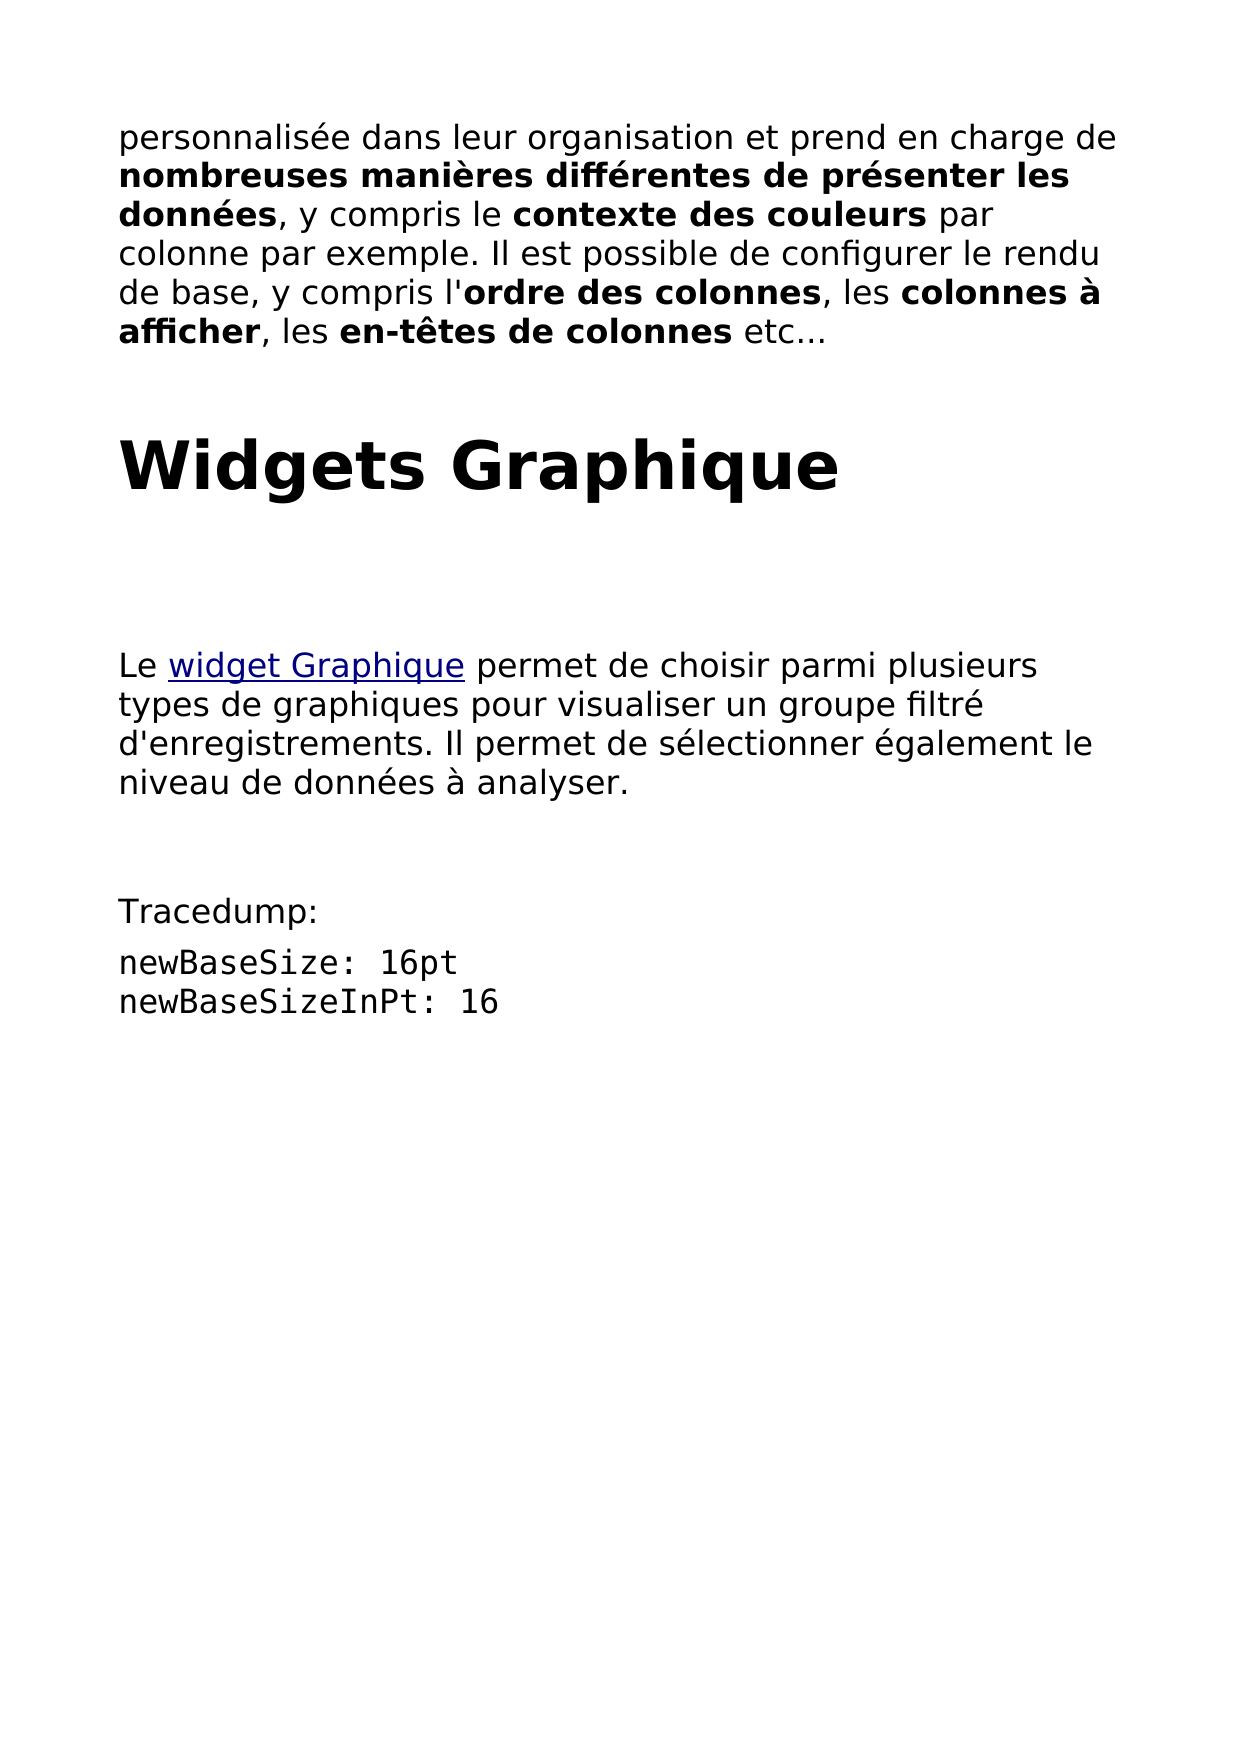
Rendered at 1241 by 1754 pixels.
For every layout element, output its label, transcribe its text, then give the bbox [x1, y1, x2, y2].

subtitle Widgets Graphique [118, 428, 1122, 505]
text personnalisée dans leur organisation et prend en charge de nombreuses manières différentes de présenter les données, y compris le contexte des couleurs par colonne par exemple. Il est possible de configurer le rendu de base, y compris l'ordre des colonnes, les colonnes à afficher, les en-têtes de colonnes etc... [118, 118, 1122, 390]
text newBaseSize: 16pt newBaseSizeInPt: 16 [118, 944, 1122, 1021]
text Tracedump: [118, 853, 1122, 931]
text Le widget Graphique permet de choisir parmi plusieurs types de graphiques pour visualiser un groupe filtré d'enregistrements. Il permet de sélectionner également le niveau de données à analyser. [118, 647, 1122, 841]
